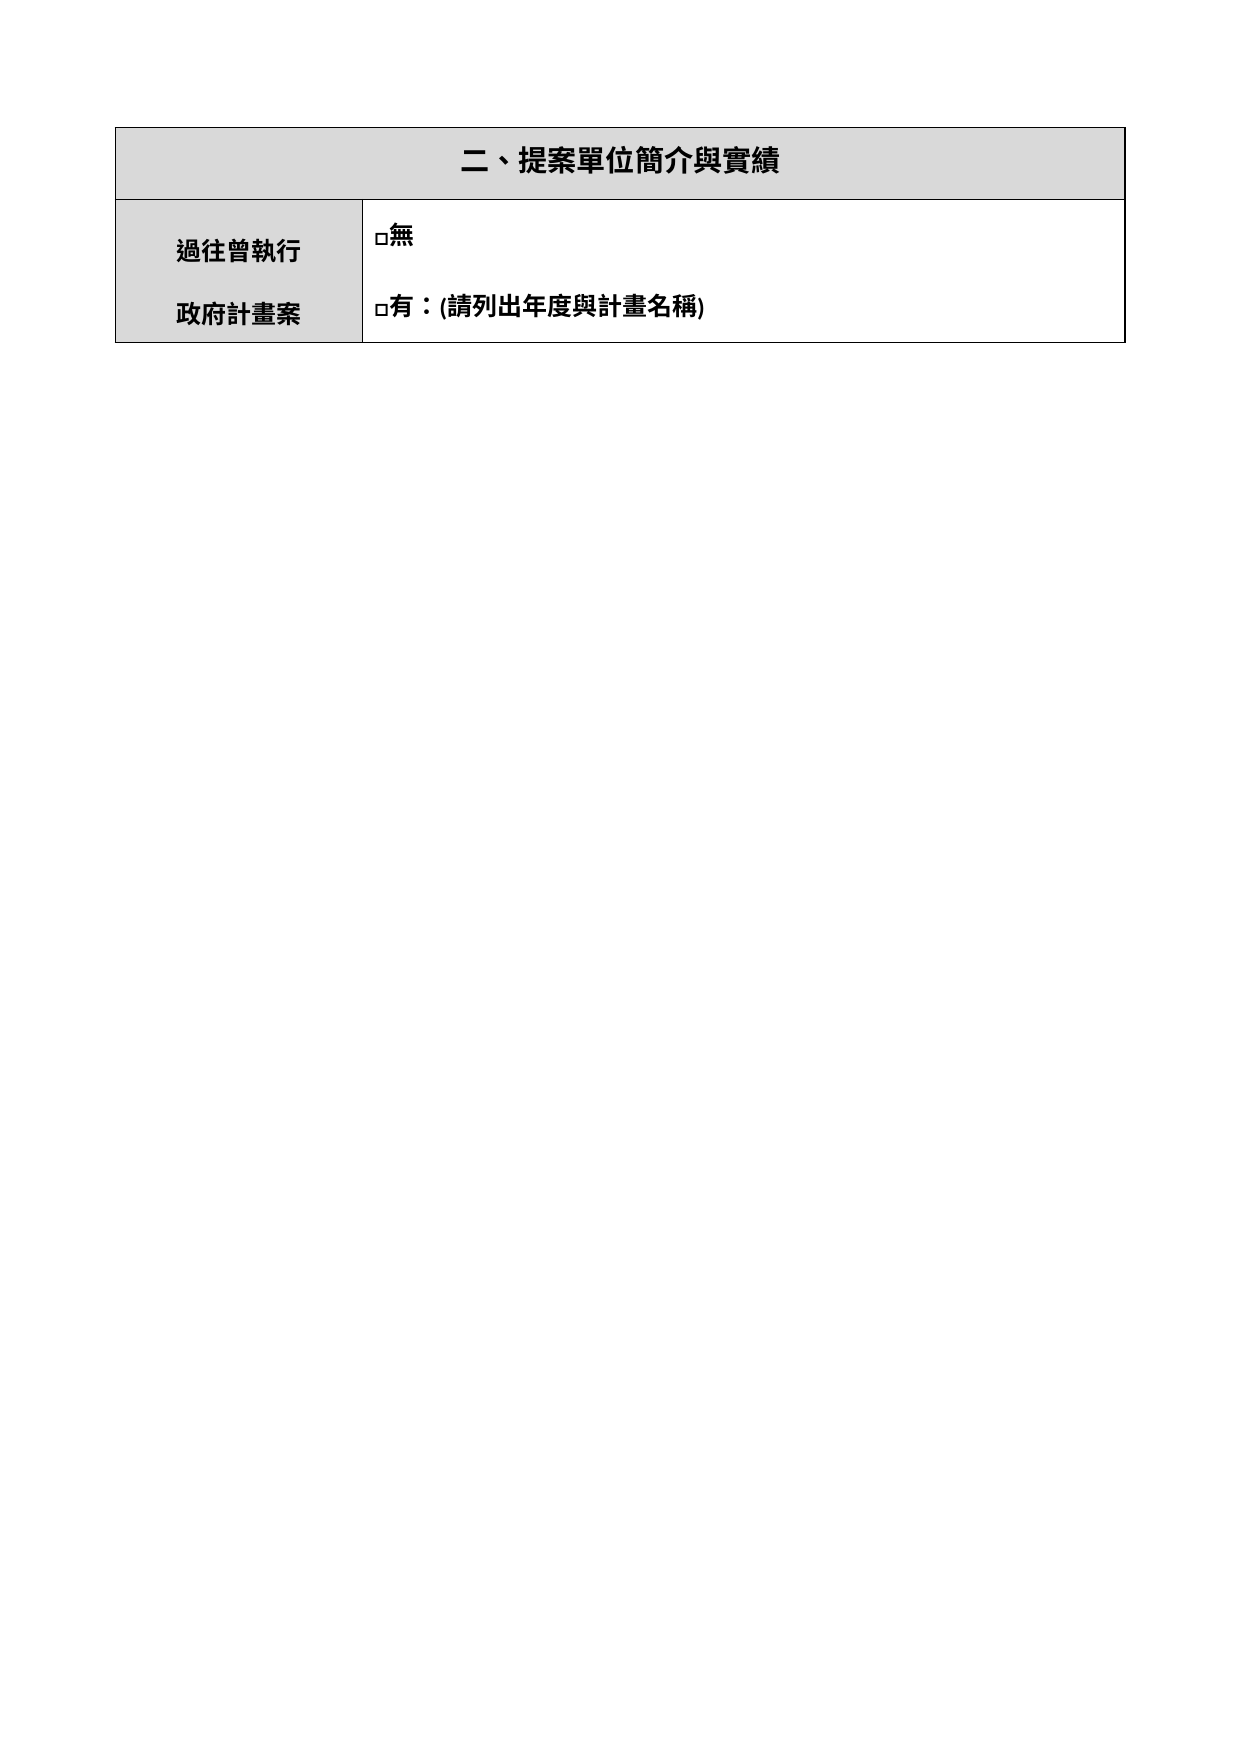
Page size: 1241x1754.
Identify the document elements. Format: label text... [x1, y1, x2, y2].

table_cell □無 □有：(請列出年度與計畫名稱) [363, 200, 1124, 342]
table_cell 過往曾執行 政府計畫案 [116, 200, 362, 342]
table_header 二、提案單位簡介與實績 [116, 128, 1124, 199]
